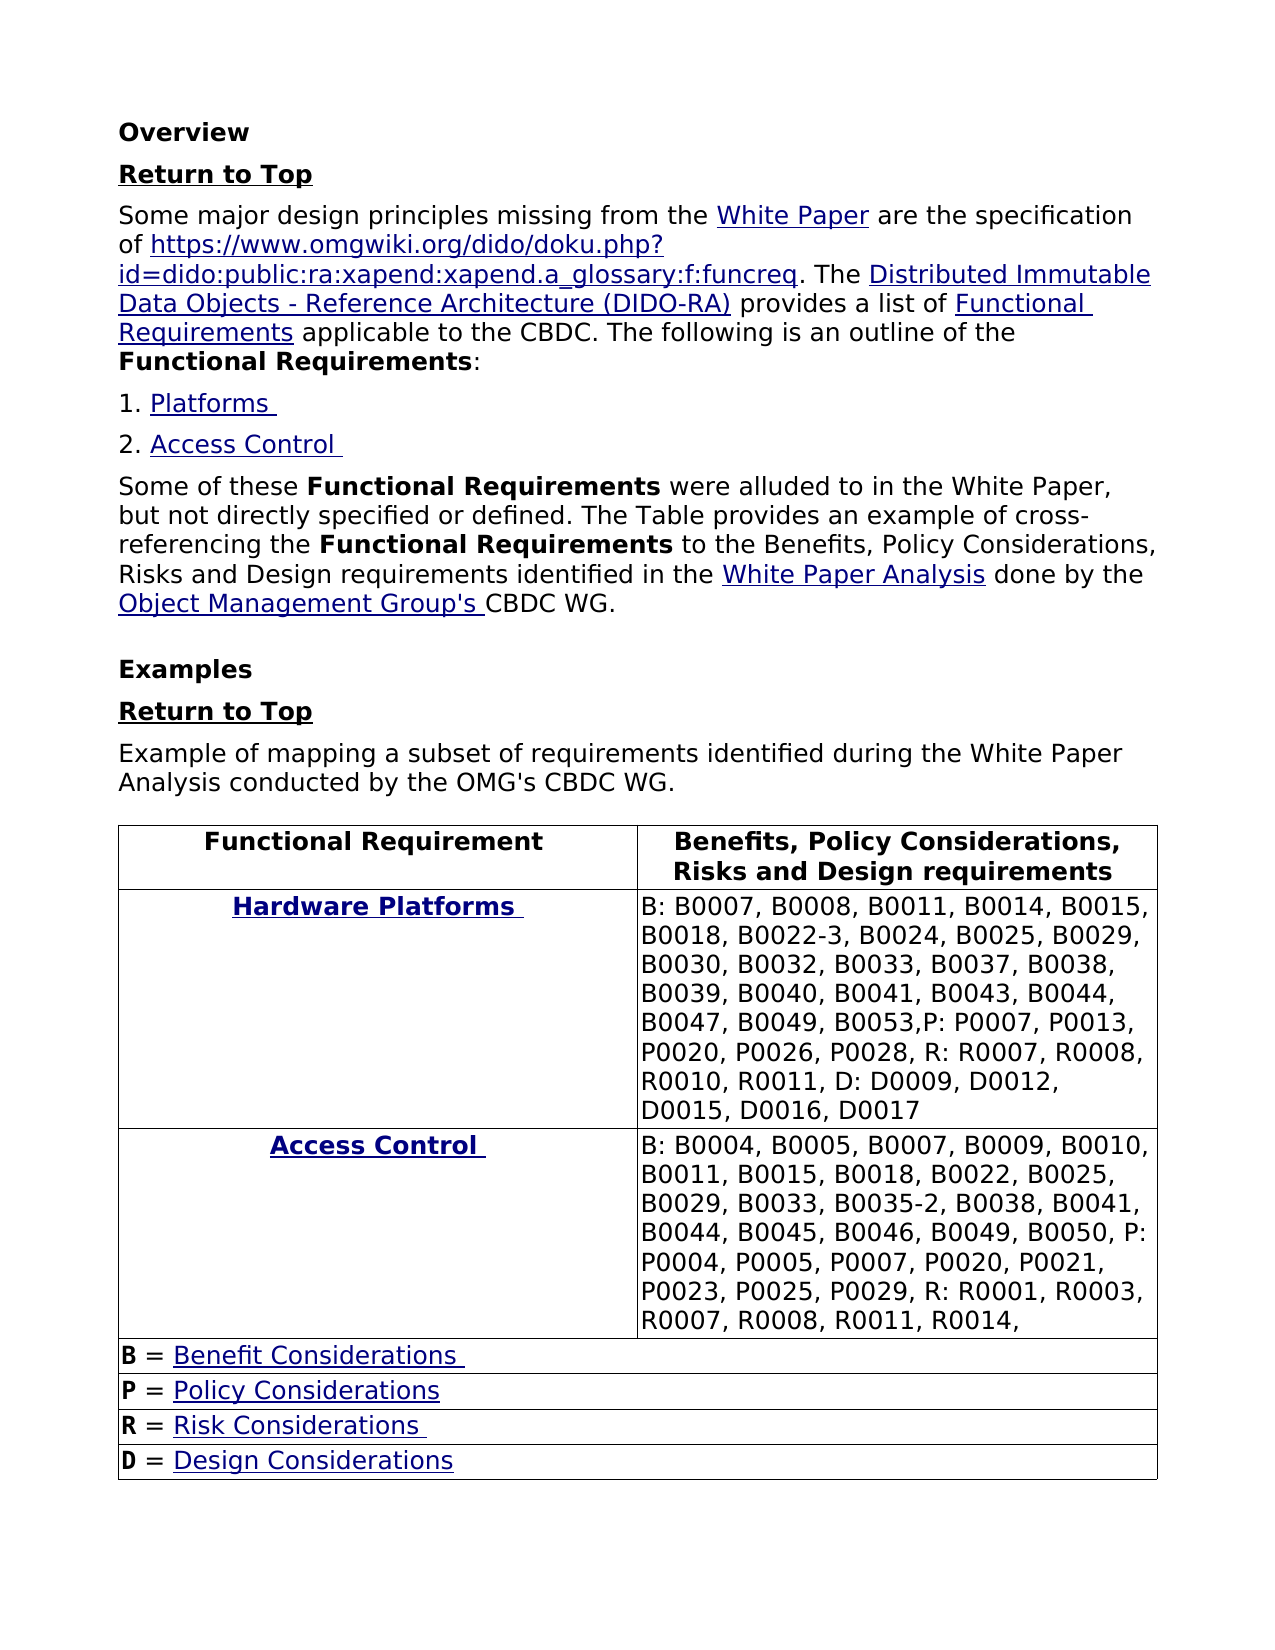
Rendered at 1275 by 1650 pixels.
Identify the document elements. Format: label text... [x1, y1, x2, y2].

table_cell D = Design Considerations [119, 1445, 1157, 1479]
table_header Benefits, Policy Considerations, Risks and Design requirements [638, 826, 1157, 889]
text Return to Top [118, 697, 1157, 726]
table_header Functional Requirement [119, 826, 637, 889]
table_cell R = Risk Considerations [119, 1410, 1157, 1443]
text Some of these Functional Requirements were alluded to in the White Paper, but not directly specified or defined. The Table provides an example of cross-referencing the Functional Requirements to the Benefits, Policy Considerations, Risks and Design requirements identified in the White Paper Analysis done by the Object Management Group's CBDC WG. [118, 472, 1157, 618]
text Example of mapping a subset of requirements identified during the White Paper Analysis conducted by the OMG's CBDC WG. [118, 739, 1157, 797]
subtitle Overview [118, 118, 1157, 147]
table_cell B = Benefit Considerations [119, 1339, 1157, 1373]
table_cell B: B0007, B0008, B0011, B0014, B0015, B0018, B0022-3, B0024, B0025, B0029, B0030, B0032, B0033, B0037, B0038, B0039, B0040, B0041, B0043, B0044, B0047, B0049, B0053,P: P0007, P0013, P0020, P0026, P0028, R: R0007, R0008, R0010, R0011, D: D0009, D0012, D0015, D0016, D0017 [638, 890, 1157, 1128]
table_cell B: B0004, B0005, B0007, B0009, B0010, B0011, B0015, B0018, B0022, B0025, B0029, B0033, B0035-2, B0038, B0041, B0044, B0045, B0046, B0049, B0050, P: P0004, P0005, P0007, P0020, P0021, P0023, P0025, P0029, R: R0001, R0003, R0007, R0008, R0011, R0014, [638, 1129, 1157, 1338]
text 2. Access Control [118, 431, 1157, 460]
table_cell P = Policy Considerations [119, 1374, 1157, 1408]
text 1. Platforms [118, 389, 1157, 418]
table_cell Access Control [119, 1129, 637, 1338]
text Return to Top [118, 160, 1157, 189]
text Some major design principles missing from the White Paper are the specification of https://www.omgwiki.org/dido/doku.php?id=dido:public:ra:xapend:xapend.a_glossary:f:funcreq. The Distributed Immutable Data Objects - Reference Architecture (DIDO-RA) provides a list of Functional Requirements applicable to the CBDC. The following is an outline of the Functional Requirements: [118, 201, 1157, 376]
subtitle Examples [118, 656, 1157, 685]
table_cell Hardware Platforms [119, 890, 637, 1128]
